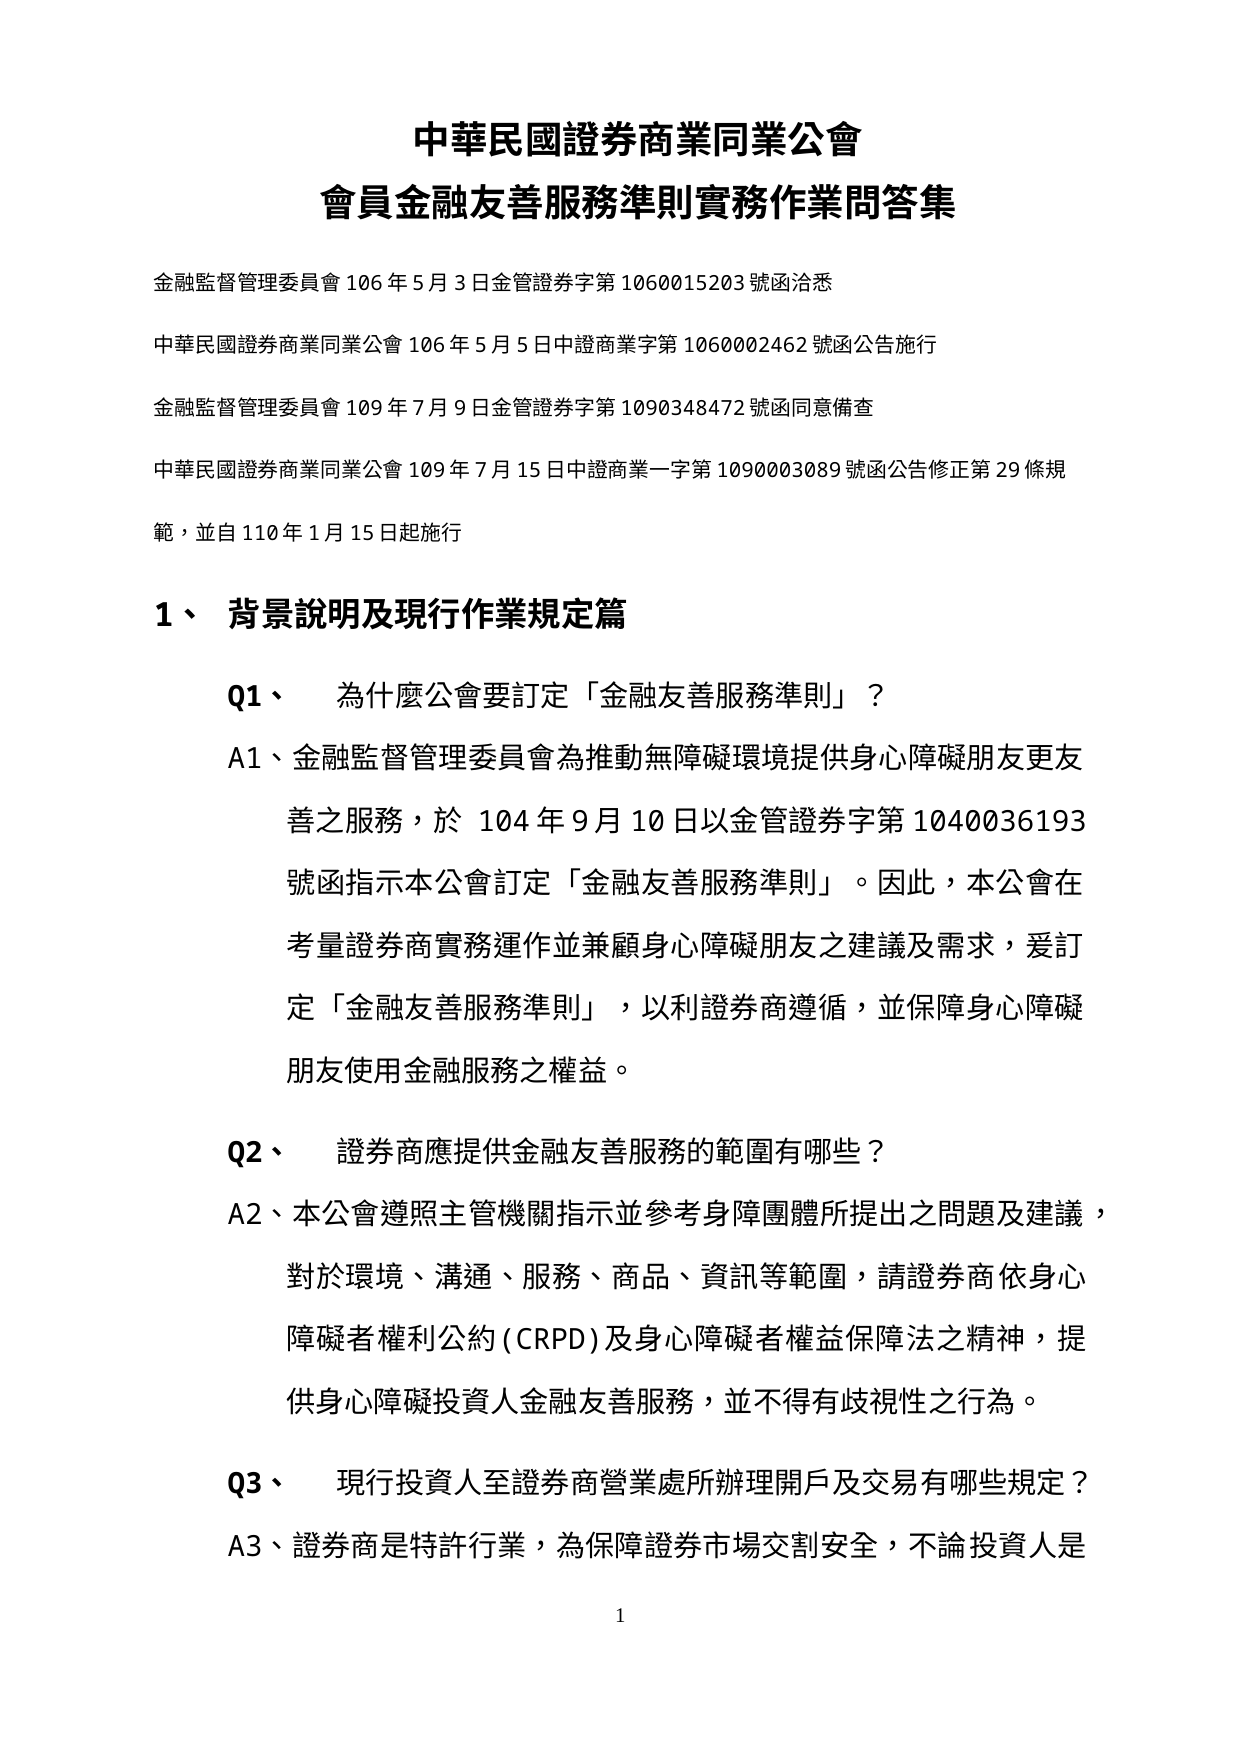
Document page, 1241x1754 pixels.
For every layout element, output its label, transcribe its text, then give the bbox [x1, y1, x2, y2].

text A3、證券商是特許行業，為保障證券市場交割安全，不論投資人是 [227, 1502, 1087, 1564]
text 中華民國證券商業同業公會106年5月5日中證商業字第1060002462號函公告施行 [153, 302, 1087, 364]
list 背景說明及現行作業規定篇 [153, 571, 1087, 633]
text 中華民國證券商業同業公會109年7月15日中證商業一字第1090003089號函公告修正第29條規範，並自110年1月15日起施行 [153, 427, 1087, 552]
list 為什麼公會要訂定「金融友善服務準則」？ [227, 652, 1087, 714]
text 金融監督管理委員會109年7月9日金管證券字第1090348472號函同意備查 [153, 364, 1087, 427]
text 會員金融友善服務準則實務作業問答集 [153, 158, 1122, 221]
text A1、金融監督管理委員會為推動無障礙環境提供身心障礙朋友更友善之服務，於 104年9月10日以金管證券字第1040036193號函指示本公會訂定「金融友善服務準則」。因此，本公會在考量證券商實務運作並兼顧身心障礙朋友之建議及需求，爰訂定「金融友善服務準則」，以利證券商遵循，並保障身心障礙朋友使用金融服務之權益。 [227, 714, 1087, 1089]
list 證券商應提供金融友善服務的範圍有哪些？ [227, 1108, 1087, 1171]
text A2、本公會遵照主管機關指示並參考身障團體所提出之問題及建議，對於環境、溝通、服務、商品、資訊等範圍，請證券商依身心障礙者權利公約(CRPD)及身心障礙者權益保障法之精神，提供身心障礙投資人金融友善服務，並不得有歧視性之行為。 [227, 1171, 1087, 1421]
text 金融監督管理委員會106年5月3日金管證券字第1060015203號函洽悉 [153, 239, 1087, 302]
list 現行投資人至證券商營業處所辦理開戶及交易有哪些規定？ [227, 1439, 1087, 1502]
text 中華民國證券商業同業公會 [153, 96, 1122, 158]
